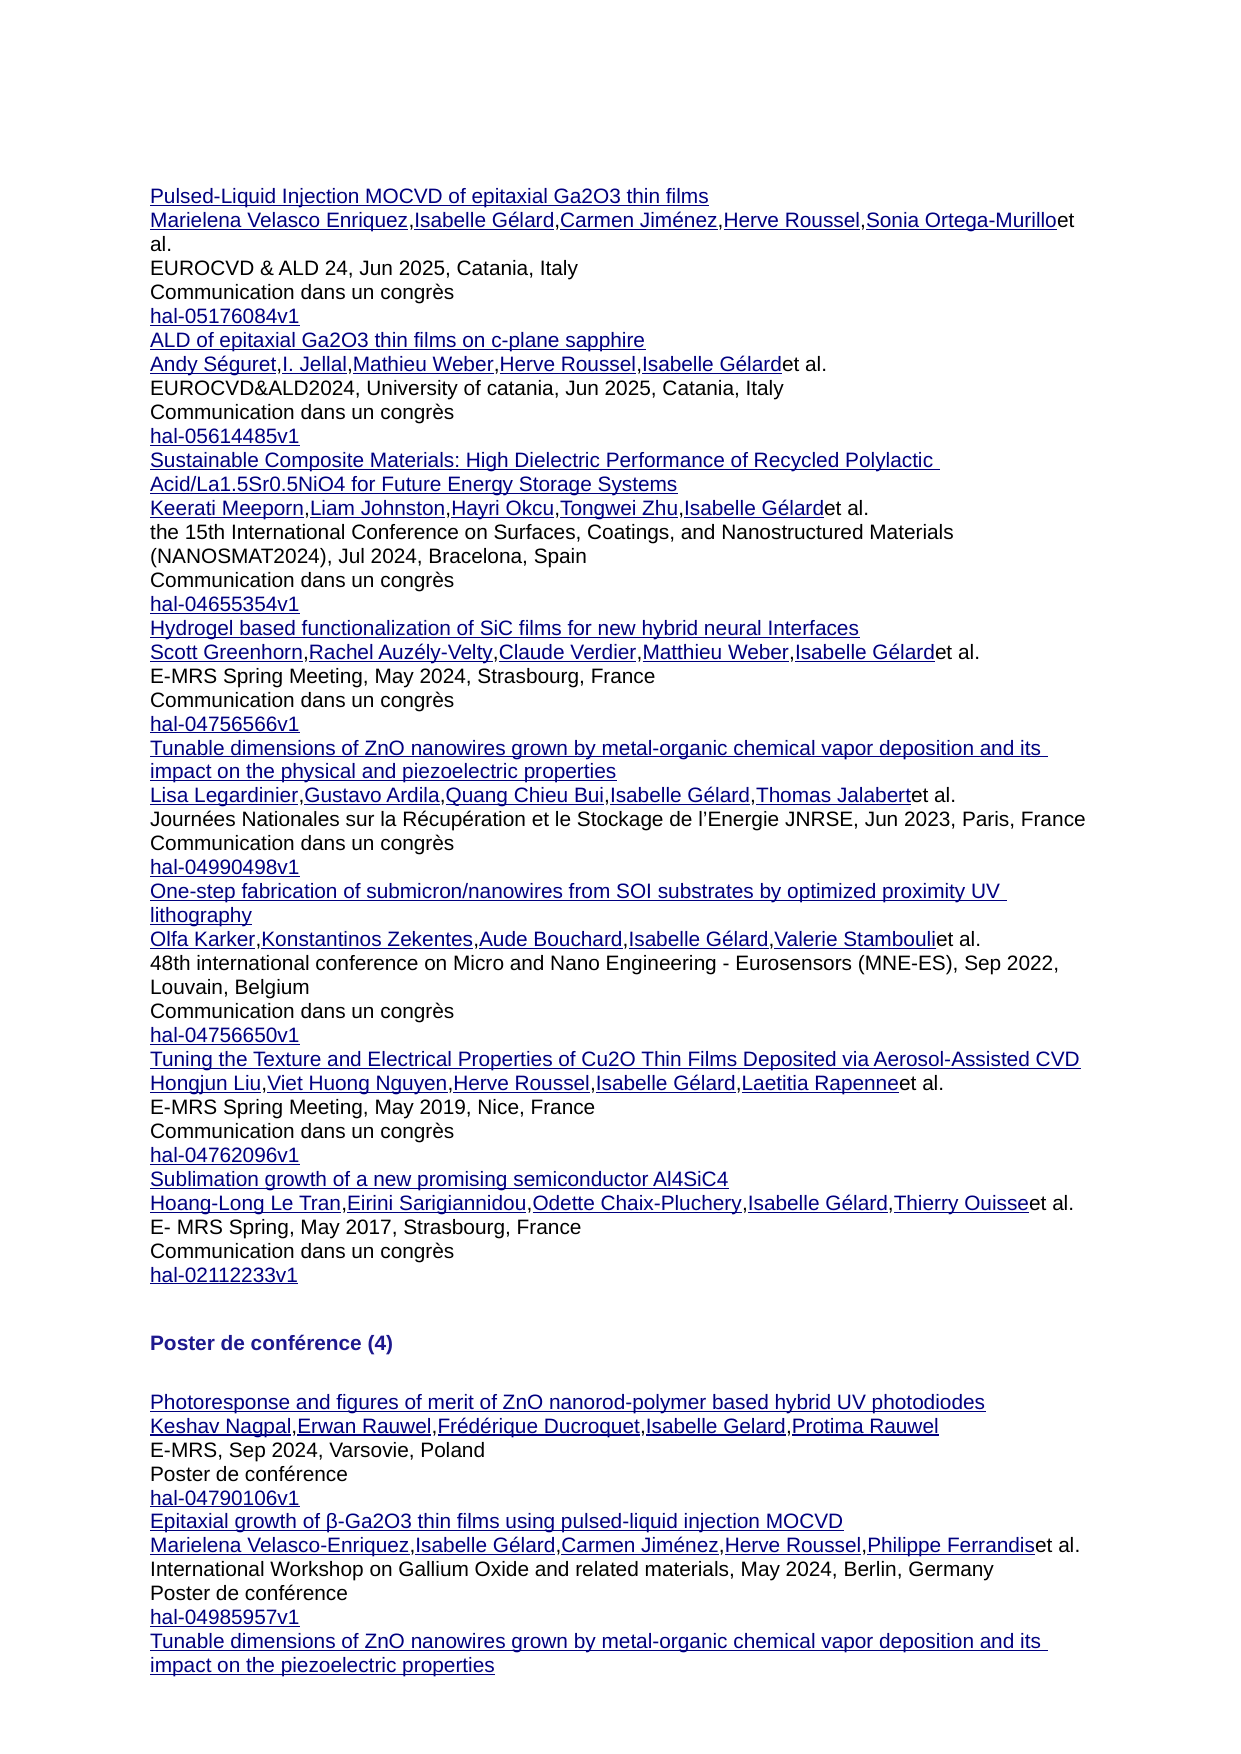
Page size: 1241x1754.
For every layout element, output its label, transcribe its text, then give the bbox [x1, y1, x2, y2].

table_cell Sublimation growth of a new promising semiconductor Al4SiC4 Hoang-Long Le Tran,Eirini Sarigiannidou,Odette Chaix-Pluchery,Isabelle Gélard,Thierry Ouisseet al. E- MRS Spring, May 2017, Strasbourg, France Communication dans un congrès hal-02112233v1 [150, 1167, 1090, 1286]
table_cell Tunable dimensions of ZnO nanowires grown by metal-organic chemical vapor deposition and its impact on the piezoelectric properties [150, 1629, 1090, 1677]
subtitle Poster de conférence (4) [150, 1331, 1090, 1355]
table_cell Tunable dimensions of ZnO nanowires grown by metal-organic chemical vapor deposition and its impact on the physical and piezoelectric properties Lisa Legardinier,Gustavo Ardila,Quang Chieu Bui,Isabelle Gélard,Thomas Jalabertet al. Journées Nationales sur la Récupération et le Stockage de l’Energie JNRSE, Jun 2023, Paris, France Communication dans un congrès hal-04990498v1 [150, 735, 1090, 879]
table_cell One-step fabrication of submicron/nanowires from SOI substrates by optimized proximity UV lithography Olfa Karker,Konstantinos Zekentes,Aude Bouchard,Isabelle Gélard,Valerie Stambouliet al. 48th international conference on Micro and Nano Engineering - Eurosensors (MNE-ES), Sep 2022, Louvain, Belgium Communication dans un congrès hal-04756650v1 [150, 879, 1090, 1047]
table_cell Hydrogel based functionalization of SiC films for new hybrid neural Interfaces Scott Greenhorn,Rachel Auzély-Velty,Claude Verdier,Matthieu Weber,Isabelle Gélardet al. E‐MRS Spring Meeting, May 2024, Strasbourg, France Communication dans un congrès hal-04756566v1 [150, 616, 1090, 735]
table_header Pulsed-Liquid Injection MOCVD of epitaxial Ga2O3 thin films Marielena Velasco Enriquez,Isabelle Gélard,Carmen Jiménez,Herve Roussel,Sonia Ortega-Murilloet al. EUROCVD & ALD 24, Jun 2025, Catania, Italy Communication dans un congrès hal-05176084v1 [150, 184, 1090, 328]
table_header Photoresponse and figures of merit of ZnO nanorod-polymer based hybrid UV photodiodes Keshav Nagpal,Erwan Rauwel,Frédérique Ducroquet,Isabelle Gelard,Protima Rauwel E-MRS, Sep 2024, Varsovie, Poland Poster de conférence hal-04790106v1 [150, 1390, 1090, 1509]
table_cell ALD of epitaxial Ga2O3 thin films on c-plane sapphire Andy Séguret,I. Jellal,Mathieu Weber,Herve Roussel,Isabelle Gélardet al. EUROCVD&ALD2024, University of catania, Jun 2025, Catania, Italy Communication dans un congrès hal-05614485v1 [150, 328, 1090, 448]
table_cell Tuning the Texture and Electrical Properties of Cu2O Thin Films Deposited via Aerosol-Assisted CVD Hongjun Liu,Viet Huong Nguyen,Herve Roussel,Isabelle Gélard,Laetitia Rapenneet al. E‐MRS Spring Meeting, May 2019, Nice, France Communication dans un congrès hal-04762096v1 [150, 1047, 1090, 1167]
table_cell Epitaxial growth of β-Ga2O3 thin films using pulsed-liquid injection MOCVD Marielena Velasco-Enriquez,Isabelle Gélard,Carmen Jiménez,Herve Roussel,Philippe Ferrandiset al. International Workshop on Gallium Oxide and related materials, May 2024, Berlin, Germany Poster de conférence hal-04985957v1 [150, 1509, 1090, 1629]
table_cell Sustainable Composite Materials: High Dielectric Performance of Recycled Polylactic Acid/La1.5Sr0.5NiO4 for Future Energy Storage Systems Keerati Meeporn,Liam Johnston,Hayri Okcu,Tongwei Zhu,Isabelle Gélardet al. the 15th International Conference on Surfaces, Coatings, and Nanostructured Materials (NANOSMAT2024), Jul 2024, Bracelona, Spain Communication dans un congrès hal-04655354v1 [150, 448, 1090, 616]
